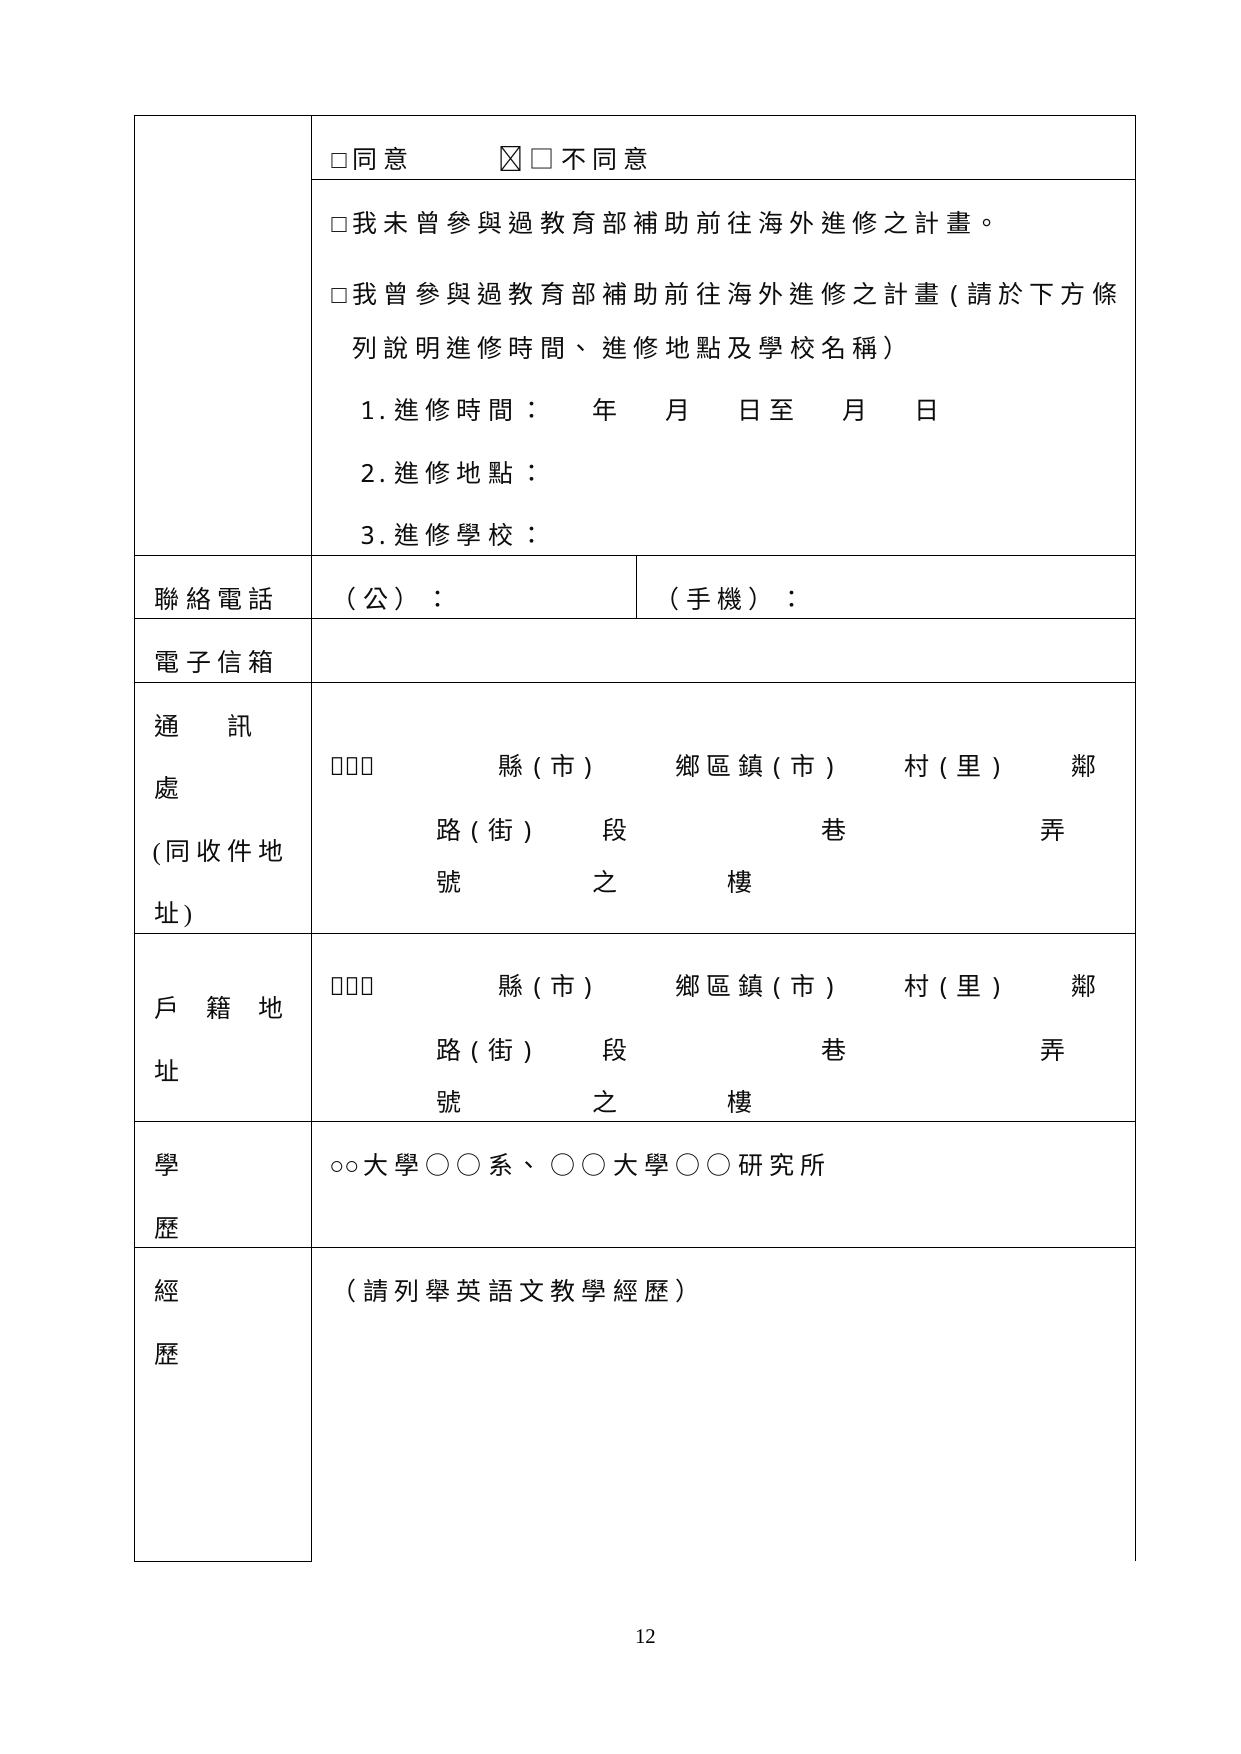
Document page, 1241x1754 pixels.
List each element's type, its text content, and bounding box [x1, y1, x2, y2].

table_cell 經 歷 [135, 1248, 311, 1561]
table_cell 電子信箱 [135, 619, 311, 682]
table_cell □同意 □不同意 [312, 116, 1135, 178]
table_cell 戶 籍 地 址 [135, 934, 311, 1121]
table_cell ○○大學○○系、○○大學○○研究所 [312, 1122, 1135, 1247]
table_cell 學 歷 [135, 1122, 311, 1247]
table_cell （請列舉英語文教學經歷） [312, 1248, 1135, 1561]
table_cell [135, 116, 311, 554]
table_cell （手機）： [637, 556, 1135, 618]
table_cell  縣(市) 鄉區鎮(市) 村(里) 鄰 路(街) 段 巷 弄 號 之 樓 [312, 683, 1135, 933]
table_cell  縣(市) 鄉區鎮(市) 村(里) 鄰 路(街) 段 巷 弄 號 之 樓 [312, 934, 1135, 1121]
table_cell [312, 619, 1135, 682]
table_cell 通 訊 處 (同收件地址) [135, 683, 311, 933]
table_cell 聯絡電話 [135, 556, 311, 618]
table_cell （公）： [312, 556, 636, 618]
table_cell □我未曾參與過教育部補助前往海外進修之計畫。 □我曾參與過教育部補助前往海外進修之計畫(請於下方條列說明進修時間、進修地點及學校名稱） 1.進修時間： 年 月 日至 月 日 2.進修地點： 3.進修學校： [312, 180, 1135, 554]
